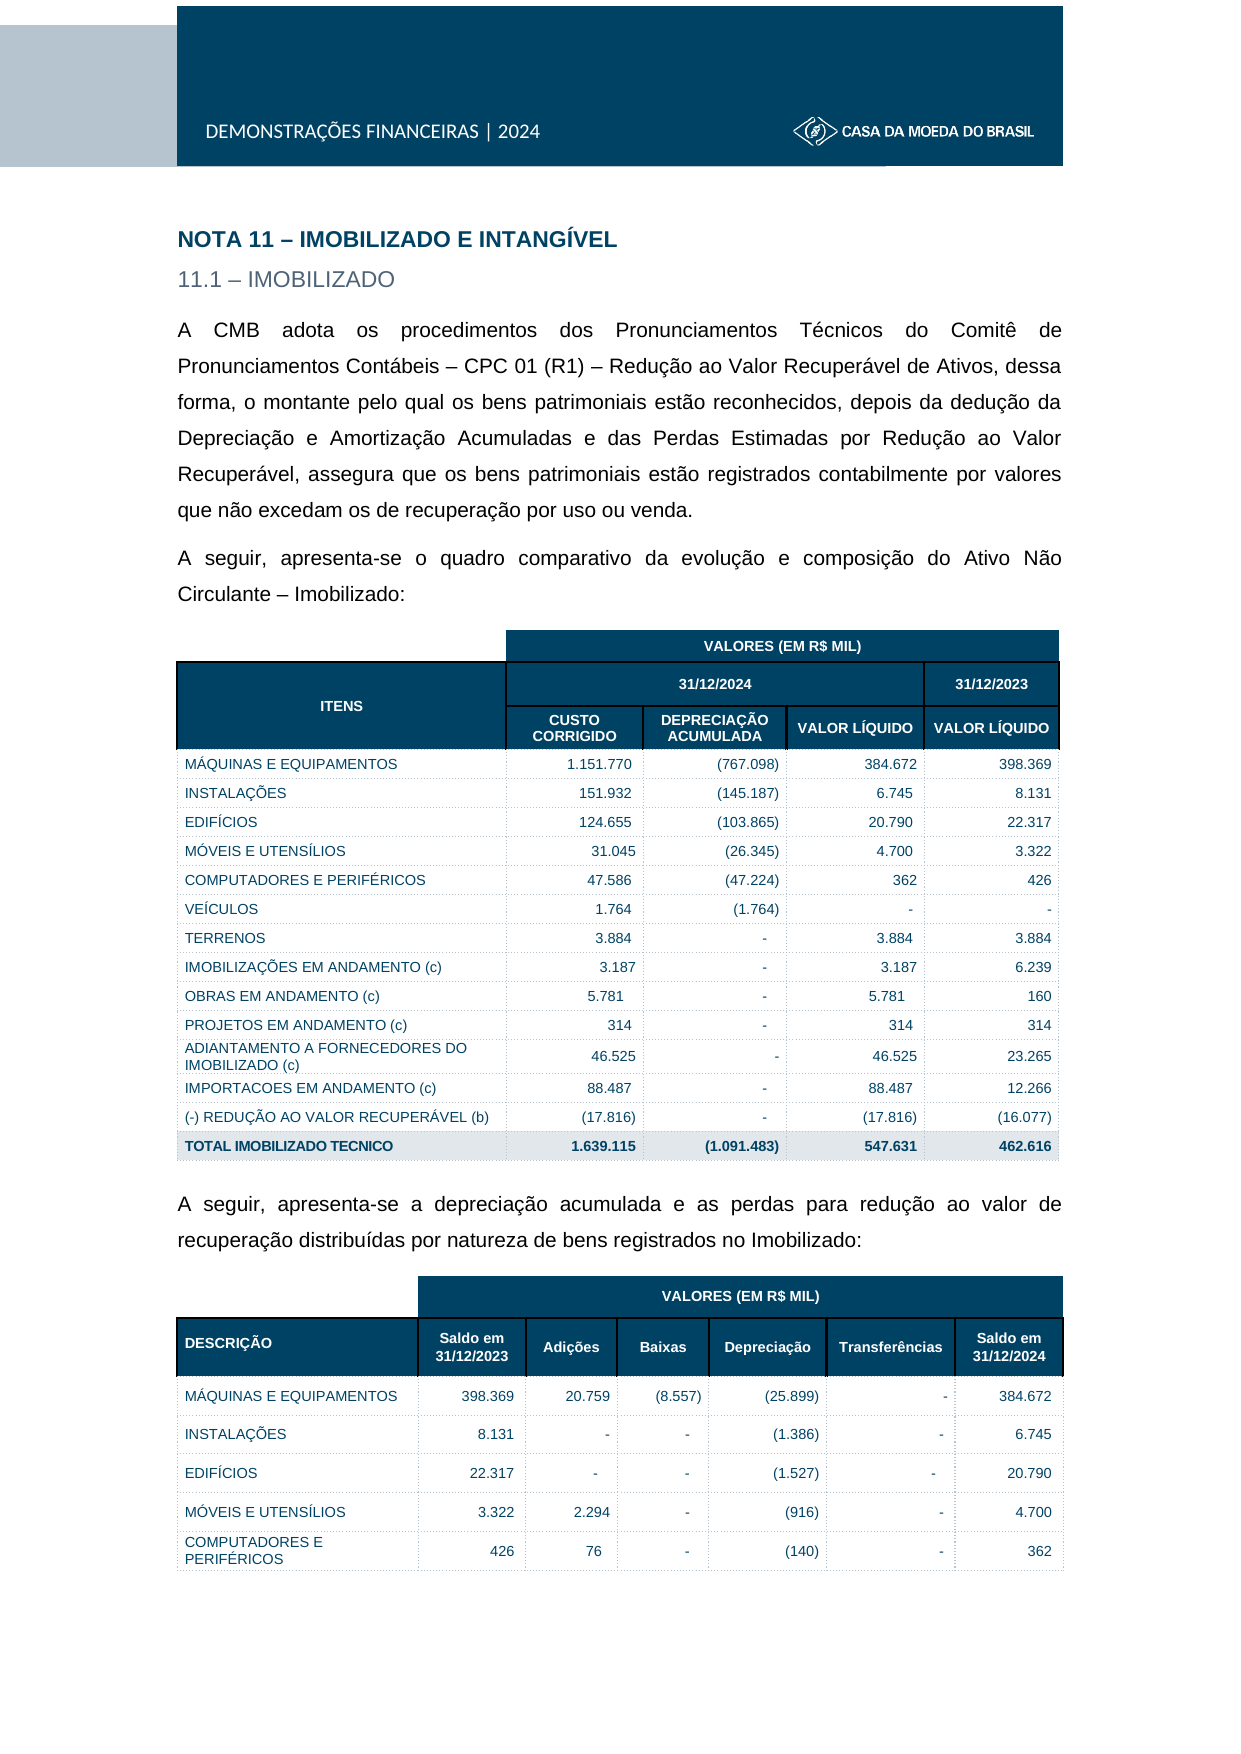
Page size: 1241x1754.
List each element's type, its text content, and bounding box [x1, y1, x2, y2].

table_cell 3.187 [786, 952, 924, 981]
table_cell COMPUTADORES E PERIFÉRICOS [177, 865, 506, 894]
table_cell 314 [506, 1010, 643, 1038]
table_cell TERRENOS [177, 923, 506, 952]
table_cell - [617, 1492, 709, 1531]
table_cell 384.672 [955, 1376, 1063, 1414]
table_cell 5.781 [506, 981, 643, 1009]
table_cell - [526, 1415, 617, 1453]
text A seguir, apresenta-se a depreciação acumulada e as perdas para redução ao valor de recuperação distribuídas por natureza de bens registrados no Imobilizado: [177, 1191, 1063, 1251]
table_cell 124.655 [506, 807, 643, 836]
table_cell 398.369 [924, 749, 1059, 778]
table_cell 462.616 [924, 1131, 1059, 1160]
table_cell 46.525 [786, 1039, 924, 1073]
table_cell 3.187 [506, 952, 643, 981]
table_cell 426 [418, 1531, 526, 1569]
table_cell 547.631 [786, 1131, 924, 1160]
table_cell MÓVEIS E UTENSÍLIOS [177, 836, 506, 865]
table_cell INSTALAÇÕES [177, 778, 506, 807]
table_cell 76 [526, 1531, 617, 1569]
table_cell - [924, 894, 1059, 923]
table_cell DESCRIÇÃO [178, 1319, 417, 1376]
table_cell 362 [786, 865, 924, 894]
table_cell 46.525 [506, 1039, 643, 1073]
table_cell (140) [709, 1531, 826, 1569]
table_cell - [826, 1492, 955, 1531]
table_cell 20.790 [786, 807, 924, 836]
table_cell - [826, 1453, 955, 1492]
table_cell 12.266 [924, 1073, 1059, 1102]
table_cell 362 [955, 1531, 1063, 1569]
table_cell - [617, 1415, 709, 1453]
table_cell 6.745 [955, 1415, 1063, 1453]
table_cell MÁQUINAS E EQUIPAMENTOS [177, 749, 506, 778]
table_cell (16.077) [924, 1102, 1059, 1131]
table_cell (8.557) [617, 1376, 709, 1414]
table_header VALORES (EM R$ MIL) [418, 1276, 1063, 1317]
table_cell - [826, 1531, 955, 1569]
text 11.1 – IMOBILIZADO [177, 266, 1063, 292]
table_cell OBRAS EM ANDAMENTO (c) [177, 981, 506, 1009]
table_cell Baixas [618, 1319, 708, 1376]
table_cell VALOR LÍQUIDO [925, 707, 1058, 749]
table_cell 1.639.115 [506, 1131, 643, 1160]
text A CMB adota os procedimentos dos Pronunciamentos Técnicos do Comitê de Pronunciamentos Contábeis – CPC 01 (R1) – Redução ao Valor Recuperável de Ativos, dessa forma, o montante pelo qual os bens patrimoniais estão reconhecidos, depois da dedução da Depreciação e Amortização Acumuladas e das Perdas Estimadas por Redução ao Valor Recuperável, assegura que os bens patrimoniais estão registrados contabilmente por valores que não excedam os de recuperação por uso ou venda. [177, 318, 1063, 522]
table_cell (916) [709, 1492, 826, 1531]
table_cell (1.091.483) [643, 1131, 786, 1160]
table_cell CUSTO CORRIGIDO [507, 707, 642, 749]
table_cell VALOR LÍQUIDO [788, 707, 923, 749]
table_cell (17.816) [506, 1102, 643, 1131]
table_cell 4.700 [955, 1492, 1063, 1531]
table_cell 1.764 [506, 894, 643, 923]
table_cell 31/12/2024 [507, 663, 923, 705]
table_cell (1.527) [709, 1453, 826, 1492]
table_cell Saldo em 31/12/2024 [956, 1319, 1062, 1376]
table_cell - [643, 1010, 786, 1038]
table_cell (767.098) [643, 749, 786, 778]
table_cell 3.884 [786, 923, 924, 952]
table_cell - [643, 952, 786, 981]
table_header VALORES (EM R$ MIL) [506, 630, 1059, 661]
text A seguir, apresenta-se o quadro comparativo da evolução e composição do Ativo Não Circulante – Imobilizado: [177, 546, 1063, 606]
table_cell MÓVEIS E UTENSÍLIOS [177, 1492, 418, 1531]
table_cell 22.317 [418, 1453, 526, 1492]
table_cell IMOBILIZAÇÕES EM ANDAMENTO (c) [177, 952, 506, 981]
table_cell - [643, 1073, 786, 1102]
table_cell (-) REDUÇÃO AO VALOR RECUPERÁVEL (b) [177, 1102, 506, 1131]
table_cell 3.322 [418, 1492, 526, 1531]
table_cell - [826, 1415, 955, 1453]
table_cell 1.151.770 [506, 749, 643, 778]
table_cell - [643, 1039, 786, 1073]
table_cell (47.224) [643, 865, 786, 894]
table_cell 22.317 [924, 807, 1059, 836]
table_cell VEÍCULOS [177, 894, 506, 923]
table_cell ADIANTAMENTO A FORNECEDORES DO IMOBILIZADO (c) [177, 1039, 506, 1073]
table_cell - [786, 894, 924, 923]
table_cell IMPORTACOES EM ANDAMENTO (c) [177, 1073, 506, 1102]
table_cell 426 [924, 865, 1059, 894]
table_cell (103.865) [643, 807, 786, 836]
subtitle NOTA 11 – IMOBILIZADO E INTANGÍVEL [177, 226, 1063, 253]
table_cell 151.932 [506, 778, 643, 807]
table_header [177, 630, 506, 661]
table_cell Depreciação [710, 1319, 825, 1376]
table_cell - [643, 981, 786, 1009]
table_cell EDIFÍCIOS [177, 1453, 418, 1492]
table_cell (145.187) [643, 778, 786, 807]
table_cell 20.790 [955, 1453, 1063, 1492]
table_cell 314 [924, 1010, 1059, 1038]
table_cell 31/12/2023 [925, 663, 1058, 705]
table_cell 314 [786, 1010, 924, 1038]
table_cell 398.369 [418, 1376, 526, 1414]
table_cell Saldo em 31/12/2023 [419, 1319, 525, 1376]
table_cell 20.759 [526, 1376, 617, 1414]
table_cell 6.745 [786, 778, 924, 807]
table_cell - [617, 1453, 709, 1492]
table_cell - [643, 1102, 786, 1131]
table_cell Adições [527, 1319, 616, 1376]
table_cell 88.487 [506, 1073, 643, 1102]
table_cell 4.700 [786, 836, 924, 865]
table_cell (1.764) [643, 894, 786, 923]
table_cell DEPRECIAÇÃO ACUMULADA [644, 707, 785, 749]
table_cell 31.045 [506, 836, 643, 865]
table_cell 5.781 [786, 981, 924, 1009]
table_cell - [643, 923, 786, 952]
table_cell EDIFÍCIOS [177, 807, 506, 836]
table_cell - [526, 1453, 617, 1492]
table_cell - [617, 1531, 709, 1569]
table_cell (17.816) [786, 1102, 924, 1131]
table_cell 160 [924, 981, 1059, 1009]
table_cell (1.386) [709, 1415, 826, 1453]
table_cell INSTALAÇÕES [177, 1415, 418, 1453]
table_cell MÁQUINAS E EQUIPAMENTOS [177, 1376, 418, 1414]
table_cell 23.265 [924, 1039, 1059, 1073]
table_header [177, 1276, 418, 1317]
table_cell (26.345) [643, 836, 786, 865]
table_cell 8.131 [418, 1415, 526, 1453]
table_cell 88.487 [786, 1073, 924, 1102]
table_cell 384.672 [786, 749, 924, 778]
table_cell - [826, 1376, 955, 1414]
table_cell 3.884 [506, 923, 643, 952]
table_cell COMPUTADORES E PERIFÉRICOS [177, 1531, 418, 1569]
table_cell 2.294 [526, 1492, 617, 1531]
table_cell 47.586 [506, 865, 643, 894]
table_cell (25.899) [709, 1376, 826, 1414]
table_cell ITENS [178, 663, 505, 749]
table_cell 3.884 [924, 923, 1059, 952]
table_cell PROJETOS EM ANDAMENTO (c) [177, 1010, 506, 1038]
table_cell TOTAL IMOBILIZADO TECNICO [177, 1131, 506, 1160]
table_cell 3.322 [924, 836, 1059, 865]
table_cell 6.239 [924, 952, 1059, 981]
table_cell Transferências [828, 1319, 954, 1376]
table_cell 8.131 [924, 778, 1059, 807]
